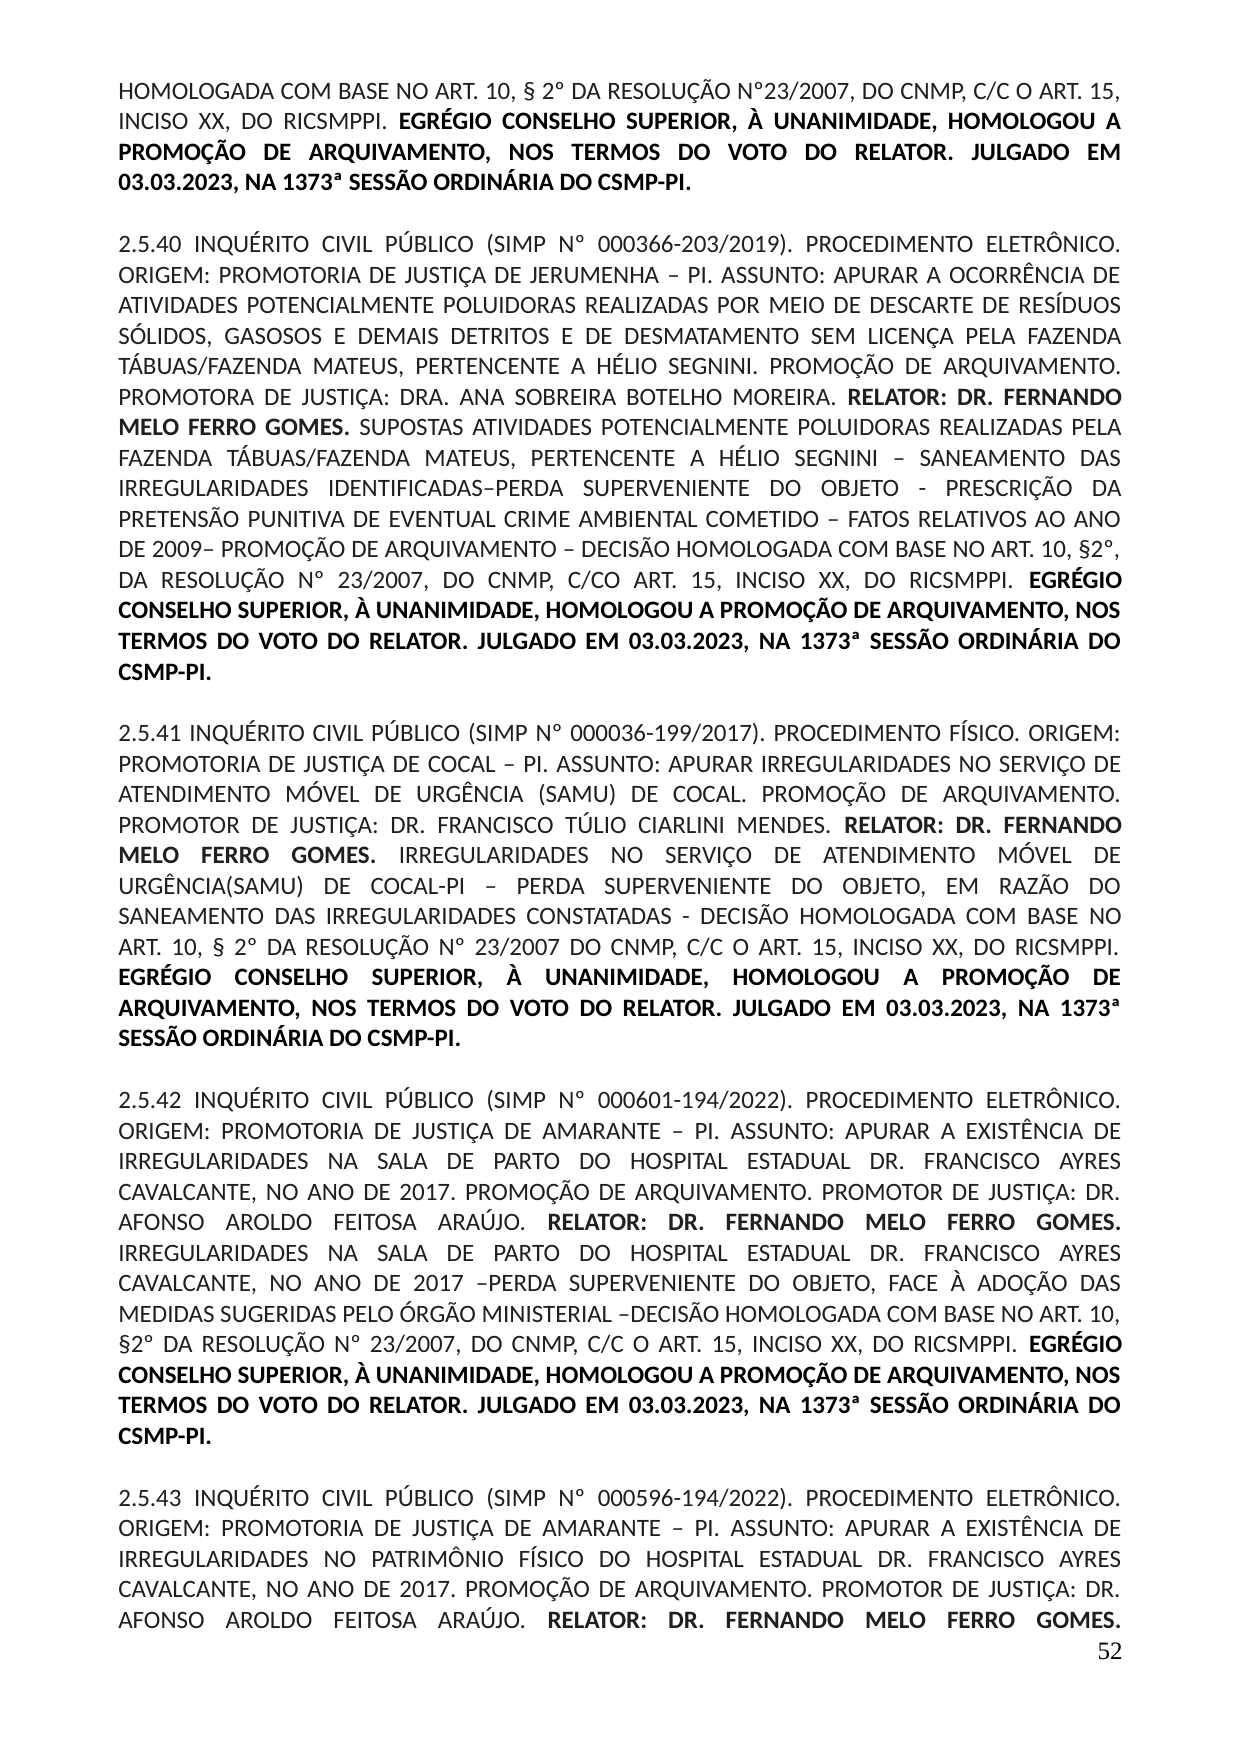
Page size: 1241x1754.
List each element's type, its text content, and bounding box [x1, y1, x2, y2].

text 2.5.43 INQUÉRITO CIVIL PÚBLICO (SIMP Nº 000596-194/2022). PROCEDIMENTO ELETRÔNICO. ORIGEM: PROMOTORIA DE JUSTIÇA DE AMARANTE – PI. ASSUNTO: APURAR A EXISTÊNCIA DE IRREGULARIDADES NO PATRIMÔNIO FÍSICO DO HOSPITAL ESTADUAL DR. FRANCISCO AYRES CAVALCANTE, NO ANO DE 2017. PROMOÇÃO DE ARQUIVAMENTO. PROMOTOR DE JUSTIÇA: DR. AFONSO AROLDO FEITOSA ARAÚJO. RELATOR: DR. FERNANDO MELO FERRO GOMES. [118, 1482, 1122, 1634]
text HOMOLOGADA COM BASE NO ART. 10, § 2º DA RESOLUÇÃO Nº23/2007, DO CNMP, C/C O ART. 15, INCISO XX, DO RICSMPPI. EGRÉGIO CONSELHO SUPERIOR, À UNANIMIDADE, HOMOLOGOU A PROMOÇÃO DE ARQUIVAMENTO, NOS TERMOS DO VOTO DO RELATOR. JULGADO EM 03.03.2023, NA 1373ª SESSÃO ORDINÁRIA DO CSMP-PI. [118, 75, 1122, 197]
text 2.5.40 INQUÉRITO CIVIL PÚBLICO (SIMP Nº 000366-203/2019). PROCEDIMENTO ELETRÔNICO. ORIGEM: PROMOTORIA DE JUSTIÇA DE JERUMENHA – PI. ASSUNTO: APURAR A OCORRÊNCIA DE ATIVIDADES POTENCIALMENTE POLUIDORAS REALIZADAS POR MEIO DE DESCARTE DE RESÍDUOS SÓLIDOS, GASOSOS E DEMAIS DETRITOS E DE DESMATAMENTO SEM LICENÇA PELA FAZENDA TÁBUAS/FAZENDA MATEUS, PERTENCENTE A HÉLIO SEGNINI. PROMOÇÃO DE ARQUIVAMENTO. PROMOTORA DE JUSTIÇA: DRA. ANA SOBREIRA BOTELHO MOREIRA. RELATOR: DR. FERNANDO MELO FERRO GOMES. SUPOSTAS ATIVIDADES POTENCIALMENTE POLUIDORAS REALIZADAS PELA FAZENDA TÁBUAS/FAZENDA MATEUS, PERTENCENTE A HÉLIO SEGNINI – SANEAMENTO DAS IRREGULARIDADES IDENTIFICADAS–PERDA SUPERVENIENTE DO OBJETO - PRESCRIÇÃO DA PRETENSÃO PUNITIVA DE EVENTUAL CRIME AMBIENTAL COMETIDO – FATOS RELATIVOS AO ANO DE 2009– PROMOÇÃO DE ARQUIVAMENTO – DECISÃO HOMOLOGADA COM BASE NO ART. 10, §2º, DA RESOLUÇÃO Nº 23/2007, DO CNMP, C/CO ART. 15, INCISO XX, DO RICSMPPI. EGRÉGIO CONSELHO SUPERIOR, À UNANIMIDADE, HOMOLOGOU A PROMOÇÃO DE ARQUIVAMENTO, NOS TERMOS DO VOTO DO RELATOR. JULGADO EM 03.03.2023, NA 1373ª SESSÃO ORDINÁRIA DO CSMP-PI. [118, 228, 1122, 686]
text 2.5.41 INQUÉRITO CIVIL PÚBLICO (SIMP Nº 000036-199/2017). PROCEDIMENTO FÍSICO. ORIGEM: PROMOTORIA DE JUSTIÇA DE COCAL – PI. ASSUNTO: APURAR IRREGULARIDADES NO SERVIÇO DE ATENDIMENTO MÓVEL DE URGÊNCIA (SAMU) DE COCAL. PROMOÇÃO DE ARQUIVAMENTO. PROMOTOR DE JUSTIÇA: DR. FRANCISCO TÚLIO CIARLINI MENDES. RELATOR: DR. FERNANDO MELO FERRO GOMES. IRREGULARIDADES NO SERVIÇO DE ATENDIMENTO MÓVEL DE URGÊNCIA(SAMU) DE COCAL-PI – PERDA SUPERVENIENTE DO OBJETO, EM RAZÃO DO SANEAMENTO DAS IRREGULARIDADES CONSTATADAS - DECISÃO HOMOLOGADA COM BASE NO ART. 10, § 2º DA RESOLUÇÃO Nº 23/2007 DO CNMP, C/C O ART. 15, INCISO XX, DO RICSMPPI. EGRÉGIO CONSELHO SUPERIOR, À UNANIMIDADE, HOMOLOGOU A PROMOÇÃO DE ARQUIVAMENTO, NOS TERMOS DO VOTO DO RELATOR. JULGADO EM 03.03.2023, NA 1373ª SESSÃO ORDINÁRIA DO CSMP-PI. [118, 717, 1122, 1053]
text 2.5.42 INQUÉRITO CIVIL PÚBLICO (SIMP Nº 000601-194/2022). PROCEDIMENTO ELETRÔNICO. ORIGEM: PROMOTORIA DE JUSTIÇA DE AMARANTE – PI. ASSUNTO: APURAR A EXISTÊNCIA DE IRREGULARIDADES NA SALA DE PARTO DO HOSPITAL ESTADUAL DR. FRANCISCO AYRES CAVALCANTE, NO ANO DE 2017. PROMOÇÃO DE ARQUIVAMENTO. PROMOTOR DE JUSTIÇA: DR. AFONSO AROLDO FEITOSA ARAÚJO. RELATOR: DR. FERNANDO MELO FERRO GOMES. IRREGULARIDADES NA SALA DE PARTO DO HOSPITAL ESTADUAL DR. FRANCISCO AYRES CAVALCANTE, NO ANO DE 2017 –PERDA SUPERVENIENTE DO OBJETO, FACE À ADOÇÃO DAS MEDIDAS SUGERIDAS PELO ÓRGÃO MINISTERIAL –DECISÃO HOMOLOGADA COM BASE NO ART. 10, §2º DA RESOLUÇÃO Nº 23/2007, DO CNMP, C/C O ART. 15, INCISO XX, DO RICSMPPI. EGRÉGIO CONSELHO SUPERIOR, À UNANIMIDADE, HOMOLOGOU A PROMOÇÃO DE ARQUIVAMENTO, NOS TERMOS DO VOTO DO RELATOR. JULGADO EM 03.03.2023, NA 1373ª SESSÃO ORDINÁRIA DO CSMP-PI. [118, 1084, 1122, 1451]
